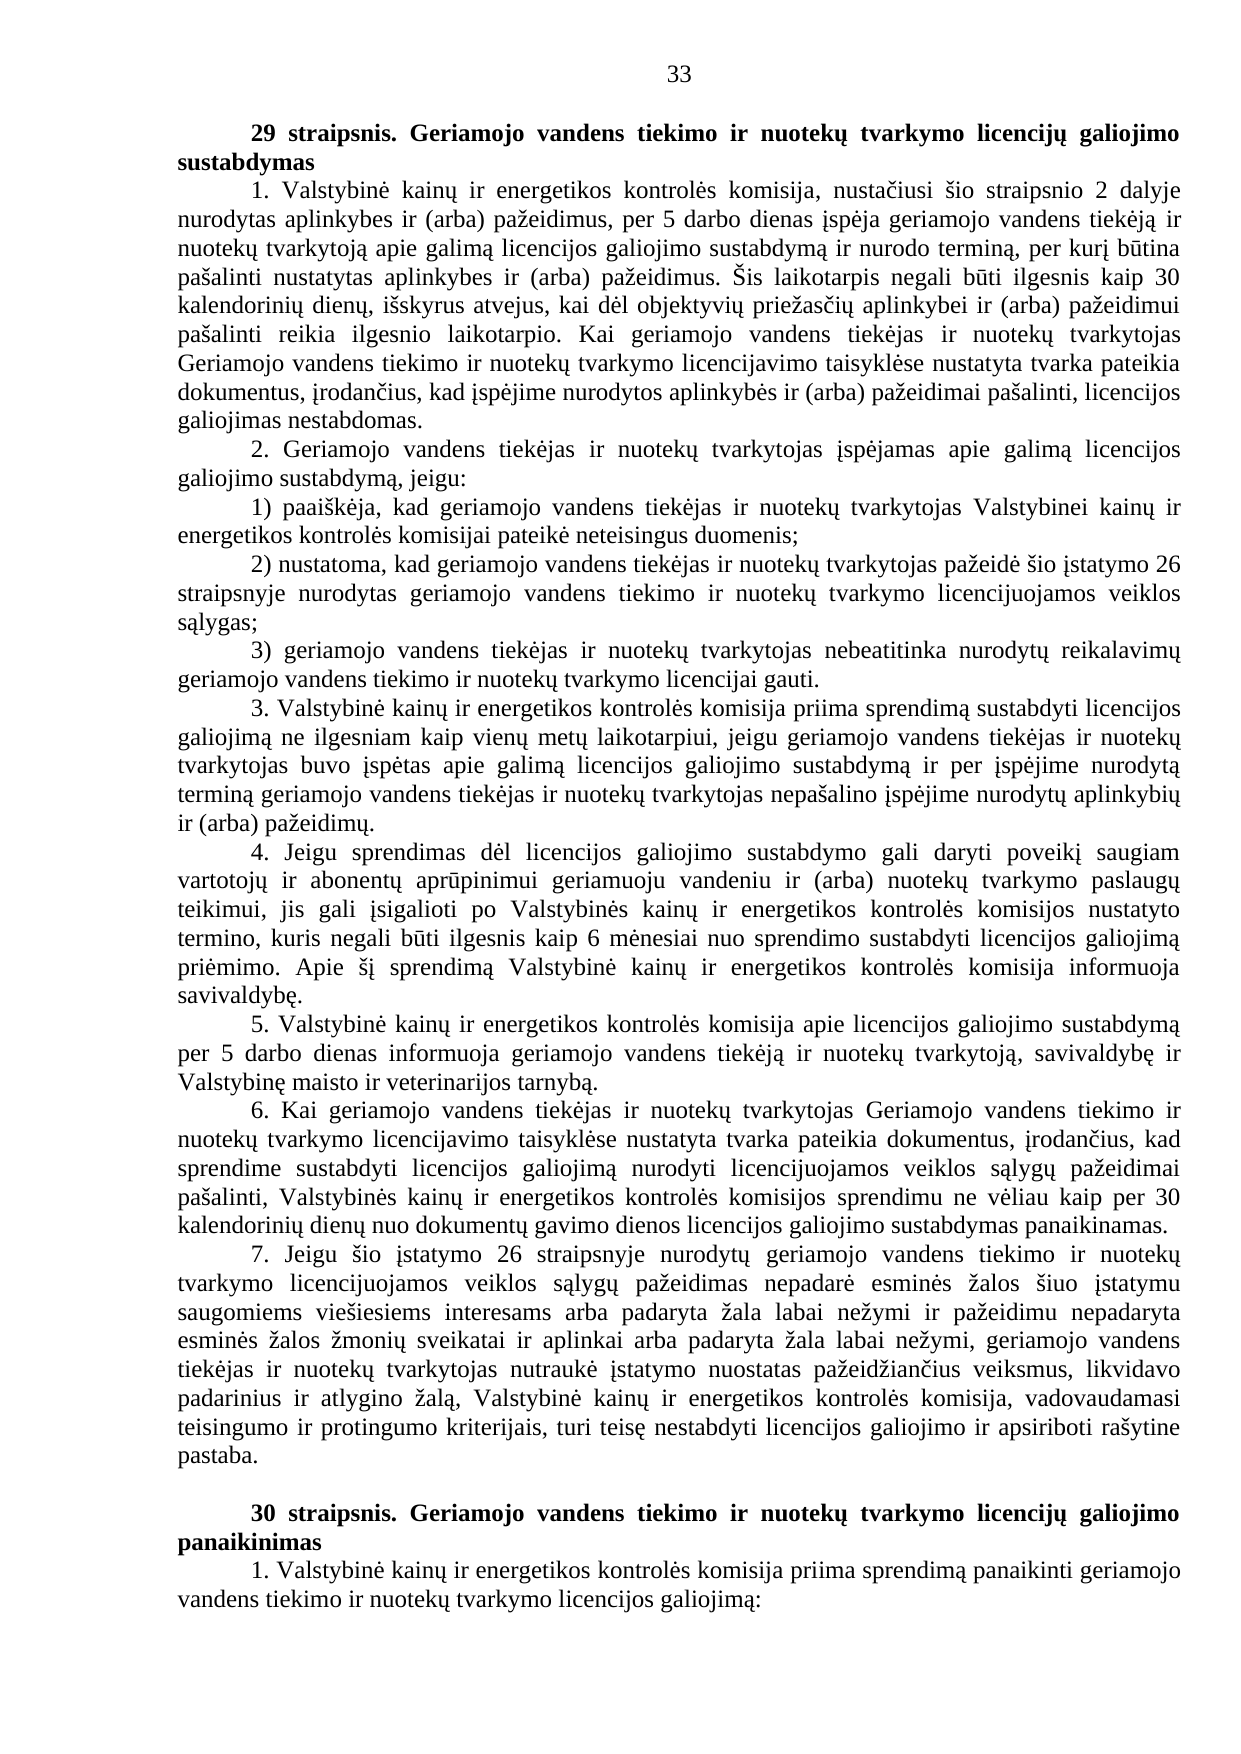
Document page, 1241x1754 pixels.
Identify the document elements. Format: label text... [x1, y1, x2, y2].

text 5. Valstybinė kainų ir energetikos kontrolės komisija apie licencijos galiojimo sustabdymą per 5 darbo dienas informuoja geriamojo vandens tiekėją ir nuotekų tvarkytoją, savivaldybę ir Valstybinę maisto ir veterinarijos tarnybą. [177, 1009, 1181, 1096]
text 1. Valstybinė kainų ir energetikos kontrolės komisija, nustačiusi šio straipsnio 2 dalyje nurodytas aplinkybes ir (arba) pažeidimus, per 5 darbo dienas įspėja geriamojo vandens tiekėją ir nuotekų tvarkytoją apie galimą licencijos galiojimo sustabdymą ir nurodo terminą, per kurį būtina pašalinti nustatytas aplinkybes ir (arba) pažeidimus. Šis laikotarpis negali būti ilgesnis kaip 30 kalendorinių dienų, išskyrus atvejus, kai dėl objektyvių priežasčių aplinkybei ir (arba) pažeidimui pašalinti reikia ilgesnio laikotarpio. Kai geriamojo vandens tiekėjas ir nuotekų tvarkytojas Geriamojo vandens tiekimo ir nuotekų tvarkymo licencijavimo taisyklėse nustatyta tvarka pateikia dokumentus, įrodančius, kad įspėjime nurodytos aplinkybės ir (arba) pažeidimai pašalinti, licencijos galiojimas nestabdomas. [177, 176, 1181, 434]
text 3) geriamojo vandens tiekėjas ir nuotekų tvarkytojas nebeatitinka nurodytų reikalavimų geriamojo vandens tiekimo ir nuotekų tvarkymo licencijai gauti. [177, 636, 1181, 693]
text 1) paaiškėja, kad geriamojo vandens tiekėjas ir nuotekų tvarkytojas Valstybinei kainų ir energetikos kontrolės komisijai pateikė neteisingus duomenis; [177, 492, 1181, 549]
text 7. Jeigu šio įstatymo 26 straipsnyje nurodytų geriamojo vandens tiekimo ir nuotekų tvarkymo licencijuojamos veiklos sąlygų pažeidimas nepadarė esminės žalos šiuo įstatymu saugomiems viešiesiems interesams arba padaryta žala labai nežymi ir pažeidimu nepadaryta esminės žalos žmonių sveikatai ir aplinkai arba padaryta žala labai nežymi, geriamojo vandens tiekėjas ir nuotekų tvarkytojas nutraukė įstatymo nuostatas pažeidžiančius veiksmus, likvidavo padarinius ir atlygino žalą, Valstybinė kainų ir energetikos kontrolės komisija, vadovaudamasi teisingumo ir protingumo kriterijais, turi teisę nestabdyti licencijos galiojimo ir apsiriboti rašytine pastaba. [177, 1239, 1181, 1469]
text 3. Valstybinė kainų ir energetikos kontrolės komisija priima sprendimą sustabdyti licencijos galiojimą ne ilgesniam kaip vienų metų laikotarpiui, jeigu geriamojo vandens tiekėjas ir nuotekų tvarkytojas buvo įspėtas apie galimą licencijos galiojimo sustabdymą ir per įspėjime nurodytą terminą geriamojo vandens tiekėjas ir nuotekų tvarkytojas nepašalino įspėjime nurodytų aplinkybių ir (arba) pažeidimų. [177, 693, 1181, 837]
text 30 straipsnis. Geriamojo vandens tiekimo ir nuotekų tvarkymo licencijų galiojimo panaikinimas [177, 1498, 1181, 1556]
text 6. Kai geriamojo vandens tiekėjas ir nuotekų tvarkytojas Geriamojo vandens tiekimo ir nuotekų tvarkymo licencijavimo taisyklėse nustatyta tvarka pateikia dokumentus, įrodančius, kad sprendime sustabdyti licencijos galiojimą nurodyti licencijuojamos veiklos sąlygų pažeidimai pašalinti, Valstybinės kainų ir energetikos kontrolės komisijos sprendimu ne vėliau kaip per 30 kalendorinių dienų nuo dokumentų gavimo dienos licencijos galiojimo sustabdymas panaikinamas. [177, 1096, 1181, 1239]
text 4. Jeigu sprendimas dėl licencijos galiojimo sustabdymo gali daryti poveikį saugiam vartotojų ir abonentų aprūpinimui geriamuoju vandeniu ir (arba) nuotekų tvarkymo paslaugų teikimui, jis gali įsigalioti po Valstybinės kainų ir energetikos kontrolės komisijos nustatyto termino, kuris negali būti ilgesnis kaip 6 mėnesiai nuo sprendimo sustabdyti licencijos galiojimą priėmimo. Apie šį sprendimą Valstybinė kainų ir energetikos kontrolės komisija informuoja savivaldybę. [177, 837, 1181, 1009]
text 2) nustatoma, kad geriamojo vandens tiekėjas ir nuotekų tvarkytojas pažeidė šio įstatymo 26 straipsnyje nurodytas geriamojo vandens tiekimo ir nuotekų tvarkymo licencijuojamos veiklos sąlygas; [177, 549, 1181, 636]
text 29 straipsnis. Geriamojo vandens tiekimo ir nuotekų tvarkymo licencijų galiojimo sustabdymas [177, 118, 1181, 176]
text 2. Geriamojo vandens tiekėjas ir nuotekų tvarkytojas įspėjamas apie galimą licencijos galiojimo sustabdymą, jeigu: [177, 434, 1181, 492]
text 1. Valstybinė kainų ir energetikos kontrolės komisija priima sprendimą panaikinti geriamojo vandens tiekimo ir nuotekų tvarkymo licencijos galiojimą: [177, 1556, 1181, 1613]
